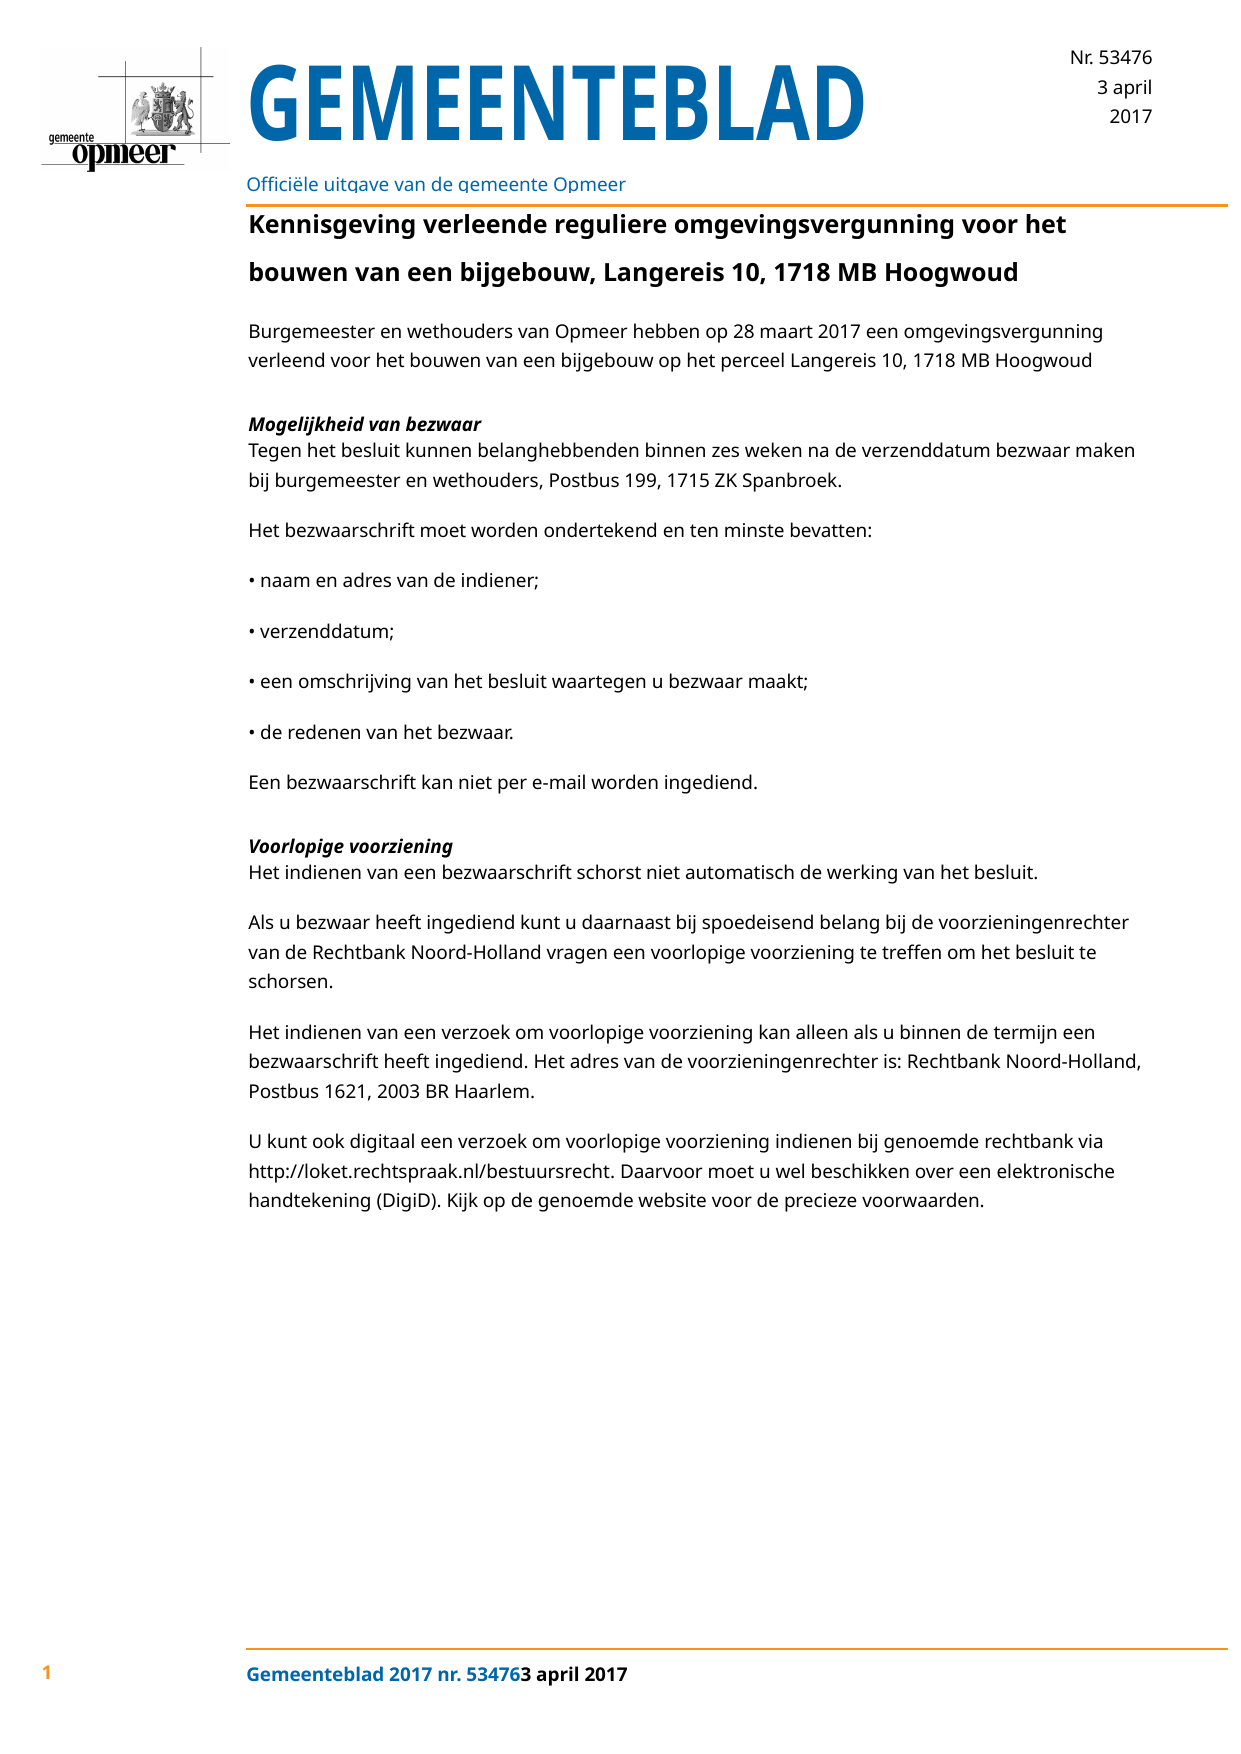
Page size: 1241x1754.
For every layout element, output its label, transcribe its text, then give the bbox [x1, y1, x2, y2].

text Burgemeester en wethouders van Opmeer hebben op 28 maart 2017 een omgevingsvergunning verleend voor het bouwen van een bijgebouw op het perceel Langereis 10, 1718 MB Hoogwoud [248, 318, 1152, 373]
text U kunt ook digitaal een verzoek om voorlopige voorziening indienen bij genoemde rechtbank via http://loket.rechtspraak.nl/bestuursrecht. Daarvoor moet u wel beschikken over een elektronische handtekening (DigiD). Kijk op de genoemde website voor de precieze voorwaarden. [248, 1128, 1152, 1213]
text Een bezwaarschrift kan niet per e-mail worden ingediend. [248, 769, 1152, 795]
text Als u bezwaar heeft ingediend kunt u daarnaast bij spoedeisend belang bij de voorzieningenrechter van de Rechtbank Noord-Holland vragen een voorlopige voorziening te treffen om het besluit te schorsen. [248, 909, 1152, 994]
text Het indienen van een bezwaarschrift schorst niet automatisch de werking van het besluit. [248, 859, 1152, 885]
text • naam en adres van de indiener; [248, 568, 1152, 593]
text • de redenen van het bezwaar. [248, 719, 1152, 744]
text Voorlopige voorziening [248, 833, 1152, 859]
text Tegen het besluit kunnen belanghebbenden binnen zes weken na de verzenddatum bezwaar maken bij burgemeester en wethouders, Postbus 199, 1715 ZK Spanbroek. [248, 437, 1152, 492]
text Het indienen van een verzoek om voorlopige voorziening kan alleen als u binnen de termijn een bezwaarschrift heeft ingediend. Het adres van de voorzieningenrechter is: Rechtbank Noord-Holland, Postbus 1621, 2003 BR Haarlem. [248, 1019, 1152, 1104]
text Mogelijkheid van bezwaar [248, 411, 1152, 437]
text Kennisgeving verleende reguliere omgevingsvergunning voor het bouwen van een bijgebouw, Langereis 10, 1718 MB Hoogwoud [248, 207, 1152, 288]
picture [41, 47, 231, 172]
text Het bezwaarschrift moet worden ondertekend en ten minste bevatten: [248, 517, 1152, 543]
text • een omschrijving van het besluit waartegen u bezwaar maakt; [248, 668, 1152, 694]
text • verzenddatum; [248, 618, 1152, 644]
